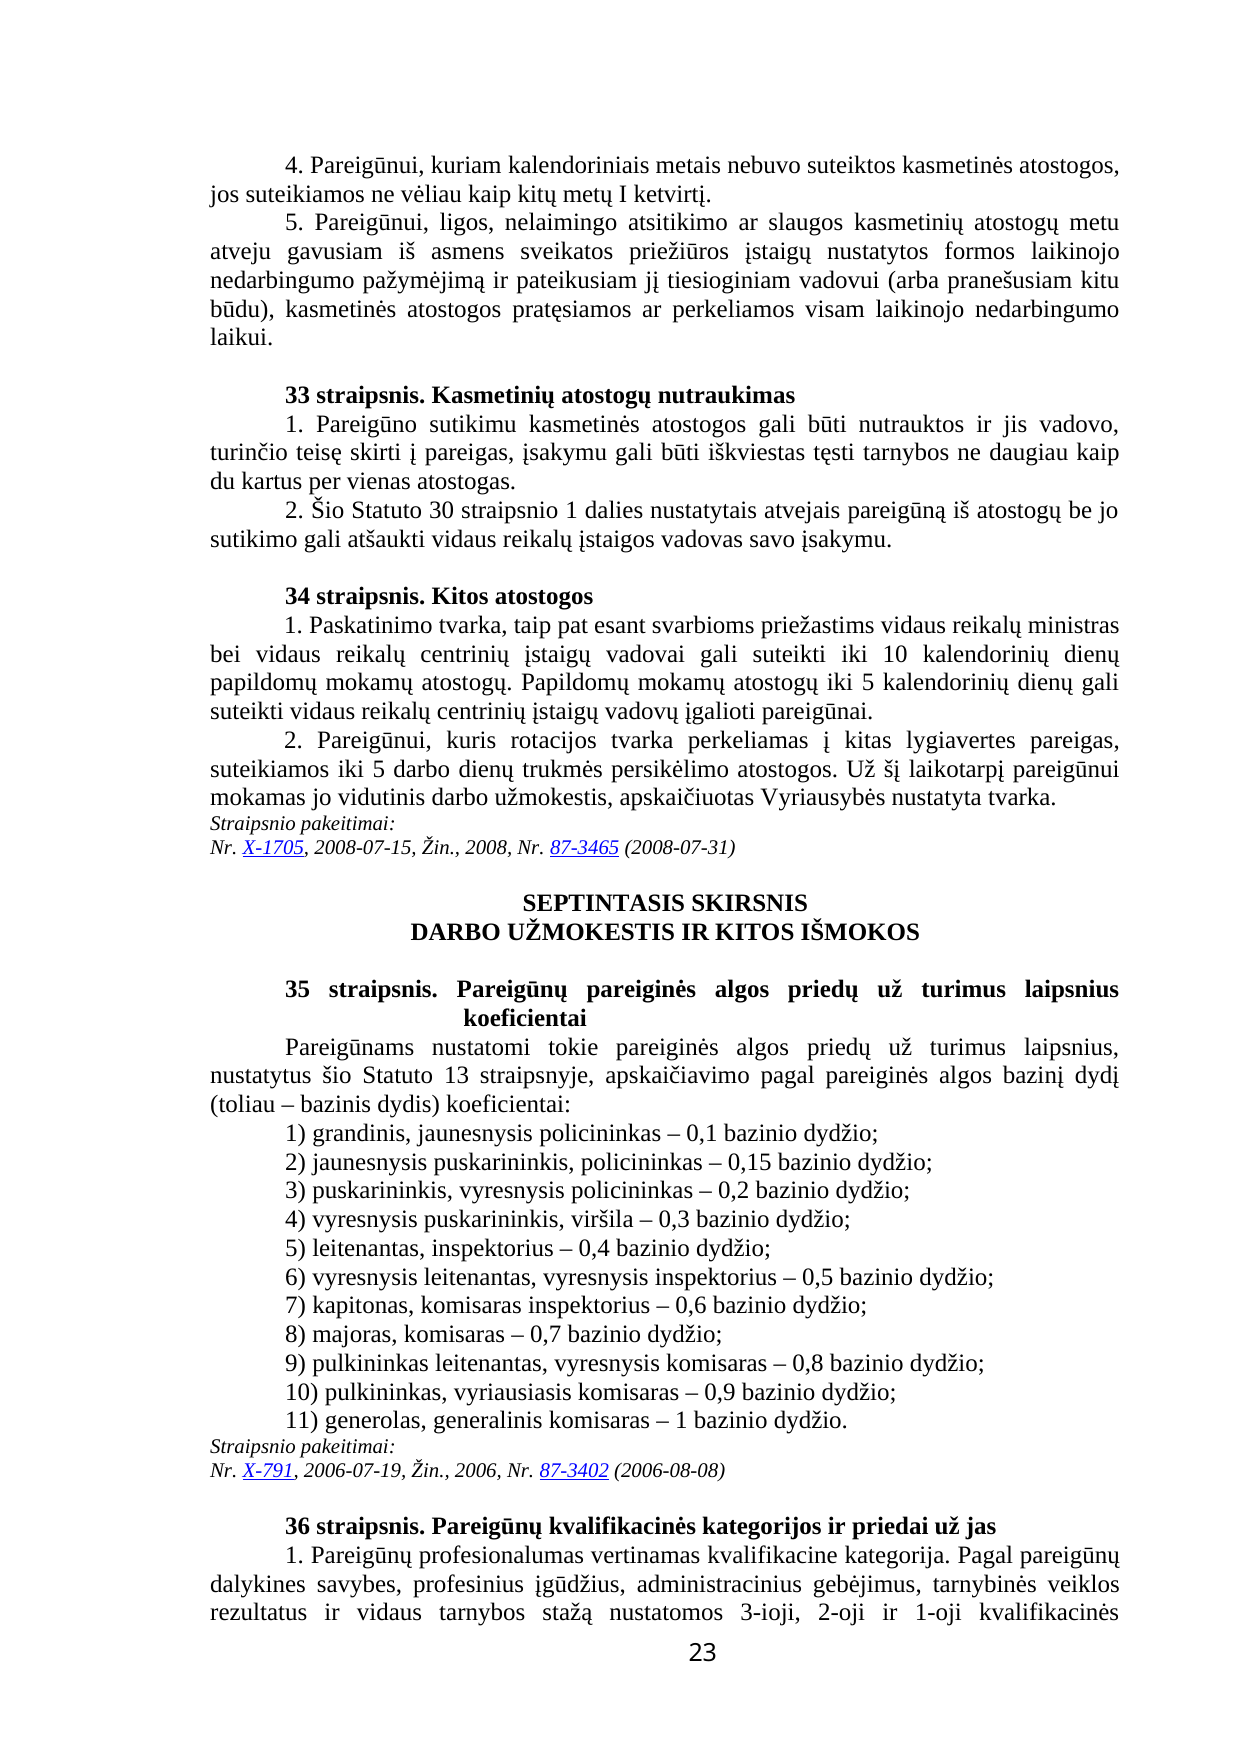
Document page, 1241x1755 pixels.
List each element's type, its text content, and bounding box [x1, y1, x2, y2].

text 2. Pareigūnui, kuris rotacijos tvarka perkeliamas į kitas lygiavertes pareigas, suteikiamos iki 5 darbo dienų trukmės persikėlimo atostogos. Už šį laikotarpį pareigūnui mokamas jo vidutinis darbo užmokestis, apskaičiuotas Vyriausybės nustatyta tvarka. [210, 725, 1120, 811]
text 11) generolas, generalinis komisaras – 1 bazinio dydžio. [210, 1406, 1120, 1434]
text 1. Pareigūno sutikimu kasmetinės atostogos gali būti nutrauktos ir jis vadovo, turinčio teisę skirti į pareigas, įsakymu gali būti iškviestas tęsti tarnybos ne daugiau kaip du kartus per vienas atostogas. [210, 409, 1120, 495]
text 2. Šio Statuto 30 straipsnio 1 dalies nustatytais atvejais pareigūną iš atostogų be jo sutikimo gali atšaukti vidaus reikalų įstaigos vadovas savo įsakymu. [210, 495, 1120, 552]
text Pareigūnams nustatomi tokie pareiginės algos priedų už turimus laipsnius, nustatytus šio Statuto 13 straipsnyje, apskaičiavimo pagal pareiginės algos bazinį dydį (toliau – bazinis dydis) koeficientai: [210, 1032, 1120, 1118]
text SEPTINTASIS SKIRSNIS [210, 888, 1120, 917]
text Nr. X-1705, 2008-07-15, Žin., 2008, Nr. 87-3465 (2008-07-31) [210, 835, 1120, 859]
text 5. Pareigūnui, ligos, nelaimingo atsitikimo ar slaugos kasmetinių atostogų metu atveju gavusiam iš asmens sveikatos priežiūros įstaigų nustatytos formos laikinojo nedarbingumo pažymėjimą ir pateikusiam jį tiesioginiam vadovui (arba pranešusiam kitu būdu), kasmetinės atostogos pratęsiamos ar perkeliamos visam laikinojo nedarbingumo laikui. [210, 207, 1120, 351]
text Straipsnio pakeitimai: [210, 1434, 1120, 1458]
text 8) majoras, komisaras – 0,7 bazinio dydžio; [210, 1319, 1120, 1348]
text 2) jaunesnysis puskarininkis, policininkas – 0,15 bazinio dydžio; [210, 1147, 1120, 1176]
text 10) pulkininkas, vyriausiasis komisaras – 0,9 bazinio dydžio; [210, 1377, 1120, 1406]
text 5) leitenantas, inspektorius – 0,4 bazinio dydžio; [210, 1233, 1120, 1262]
text 33 straipsnis. Kasmetinių atostogų nutraukimas [210, 380, 1120, 409]
text 1. Pareigūnų profesionalumas vertinamas kvalifikacine kategorija. Pagal pareigūnų dalykines savybes, profesinius įgūdžius, administracinius gebėjimus, tarnybinės veiklos rezultatus ir vidaus tarnybos stažą nustatomos 3-ioji, 2-oji ir 1-oji kvalifikacinės [210, 1540, 1120, 1626]
text 4) vyresnysis puskarininkis, viršila – 0,3 bazinio dydžio; [210, 1204, 1120, 1233]
text 36 straipsnis. Pareigūnų kvalifikacinės kategorijos ir priedai už jas [210, 1511, 1120, 1540]
text 1. Paskatinimo tvarka, taip pat esant svarbioms priežastims vidaus reikalų ministras bei vidaus reikalų centrinių įstaigų vadovai gali suteikti iki 10 kalendorinių dienų papildomų mokamų atostogų. Papildomų mokamų atostogų iki 5 kalendorinių dienų gali suteikti vidaus reikalų centrinių įstaigų vadovų įgalioti pareigūnai. [210, 610, 1120, 725]
text DARBO UŽMOKESTIS IR KITOS IŠMOKOS [210, 917, 1120, 946]
text 3) puskarininkis, vyresnysis policininkas – 0,2 bazinio dydžio; [210, 1176, 1120, 1204]
text 4. Pareigūnui, kuriam kalendoriniais metais nebuvo suteiktos kasmetinės atostogos, jos suteikiamos ne vėliau kaip kitų metų I ketvirtį. [210, 150, 1120, 207]
text 6) vyresnysis leitenantas, vyresnysis inspektorius – 0,5 bazinio dydžio; [210, 1262, 1120, 1291]
text 9) pulkininkas leitenantas, vyresnysis komisaras – 0,8 bazinio dydžio; [210, 1348, 1120, 1377]
text 35 straipsnis. Pareigūnų pareiginės algos priedų už turimus laipsnius koeficientai [285, 974, 1120, 1032]
text Straipsnio pakeitimai: [210, 811, 1120, 835]
text 7) kapitonas, komisaras inspektorius – 0,6 bazinio dydžio; [210, 1291, 1120, 1319]
text Nr. X-791, 2006-07-19, Žin., 2006, Nr. 87-3402 (2006-08-08) [210, 1458, 1120, 1482]
text 34 straipsnis. Kitos atostogos [210, 581, 1120, 610]
text 1) grandinis, jaunesnysis policininkas – 0,1 bazinio dydžio; [210, 1118, 1120, 1147]
